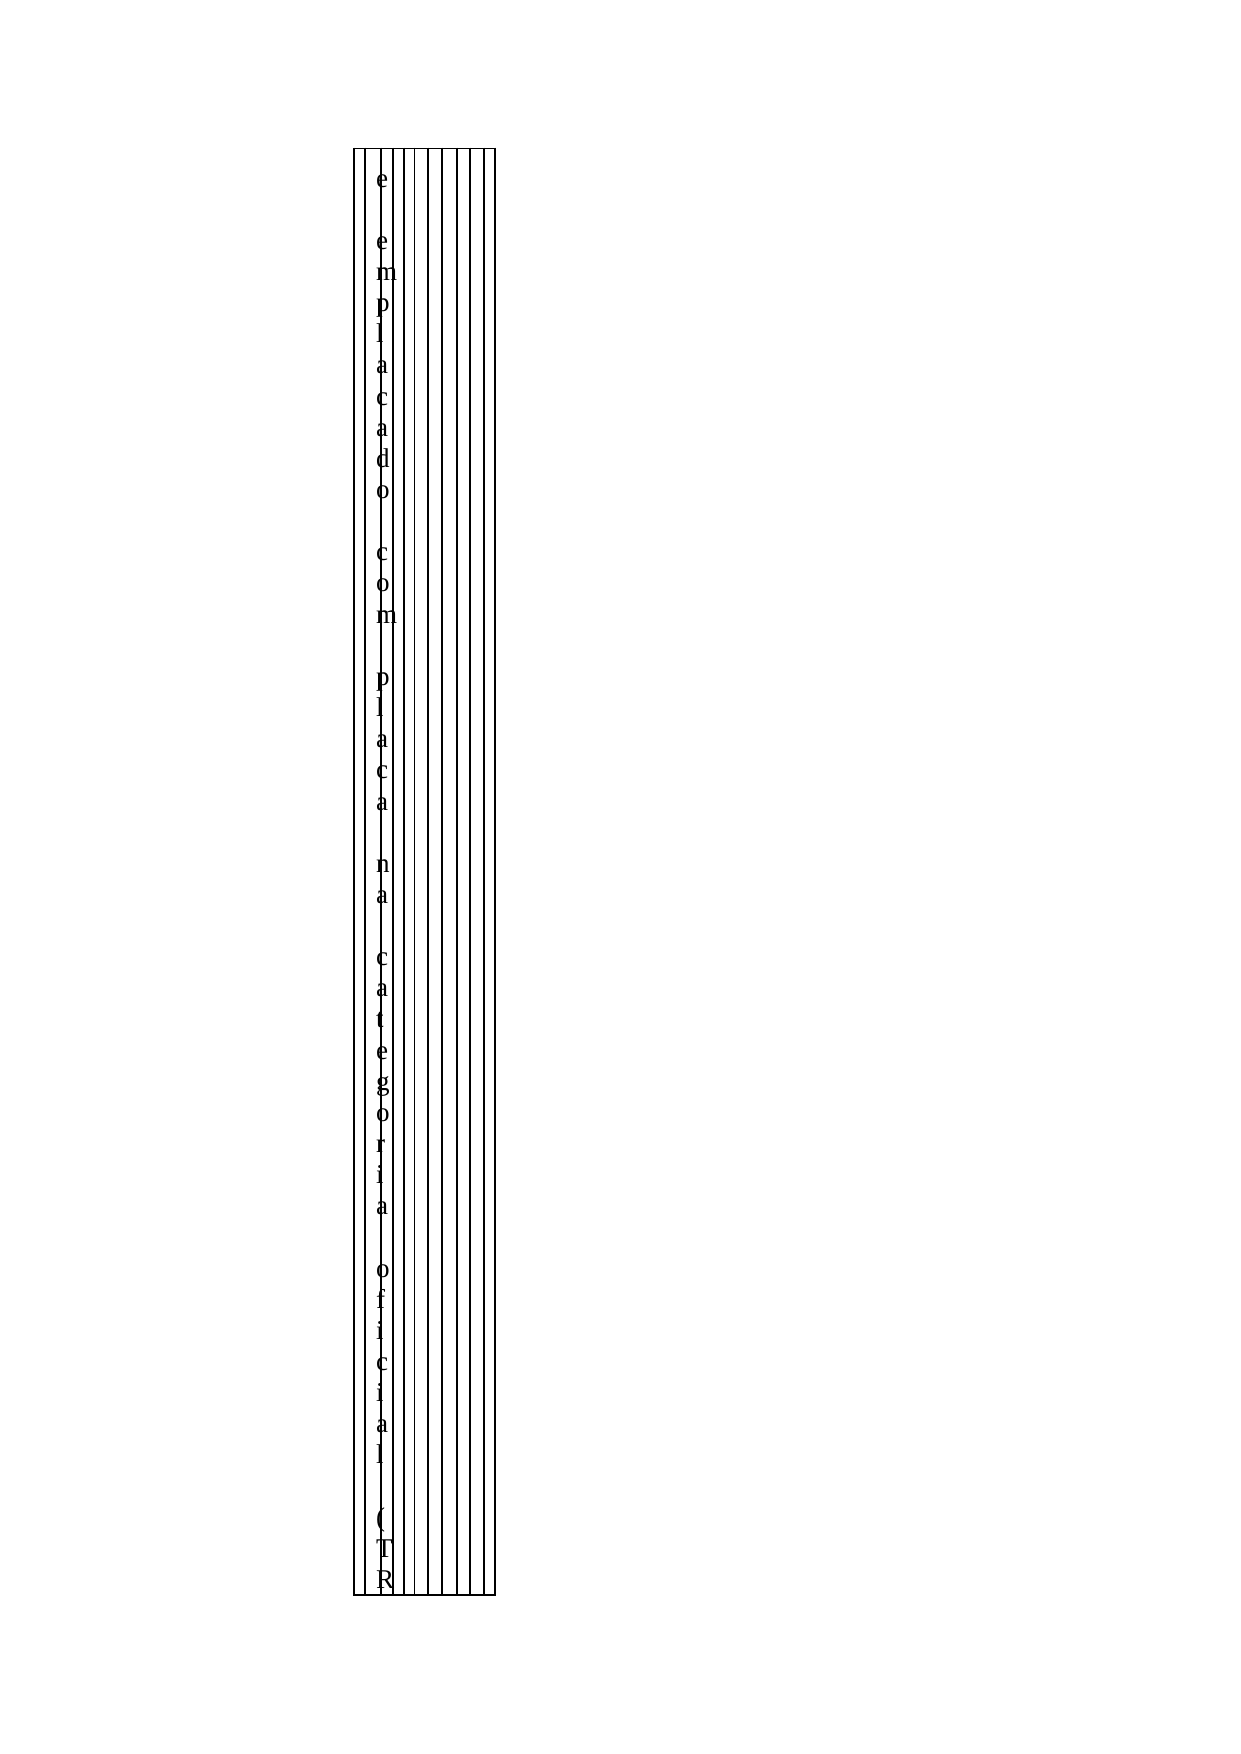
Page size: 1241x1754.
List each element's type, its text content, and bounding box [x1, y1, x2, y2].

table_cell 484528 [382, 149, 392, 1539]
table_cell 484528 [382, 1540, 392, 1586]
table_cell 01 [355, 149, 364, 1594]
table_cell 223.333,62 [471, 149, 483, 1594]
table_cell Unidade [394, 149, 403, 1594]
table_cell 219.980,00 [415, 149, 427, 1594]
table_cell 19.929,02 [458, 149, 469, 1594]
table_cell 439.960,00 [429, 149, 441, 1594]
table_cell 2 [405, 149, 414, 1594]
table_cell VEÍCULO 06 Volkswagen, modelo Gol 1.6, MI, 8V T.flex, 4P, AC, DH, VE, TE, Alarme, Ano: 2011/12, placa NCR-4459. [443, 149, 456, 1594]
table_cell 216.626,38 [485, 149, 494, 1594]
table_cell 484528 [382, 1580, 392, 1594]
